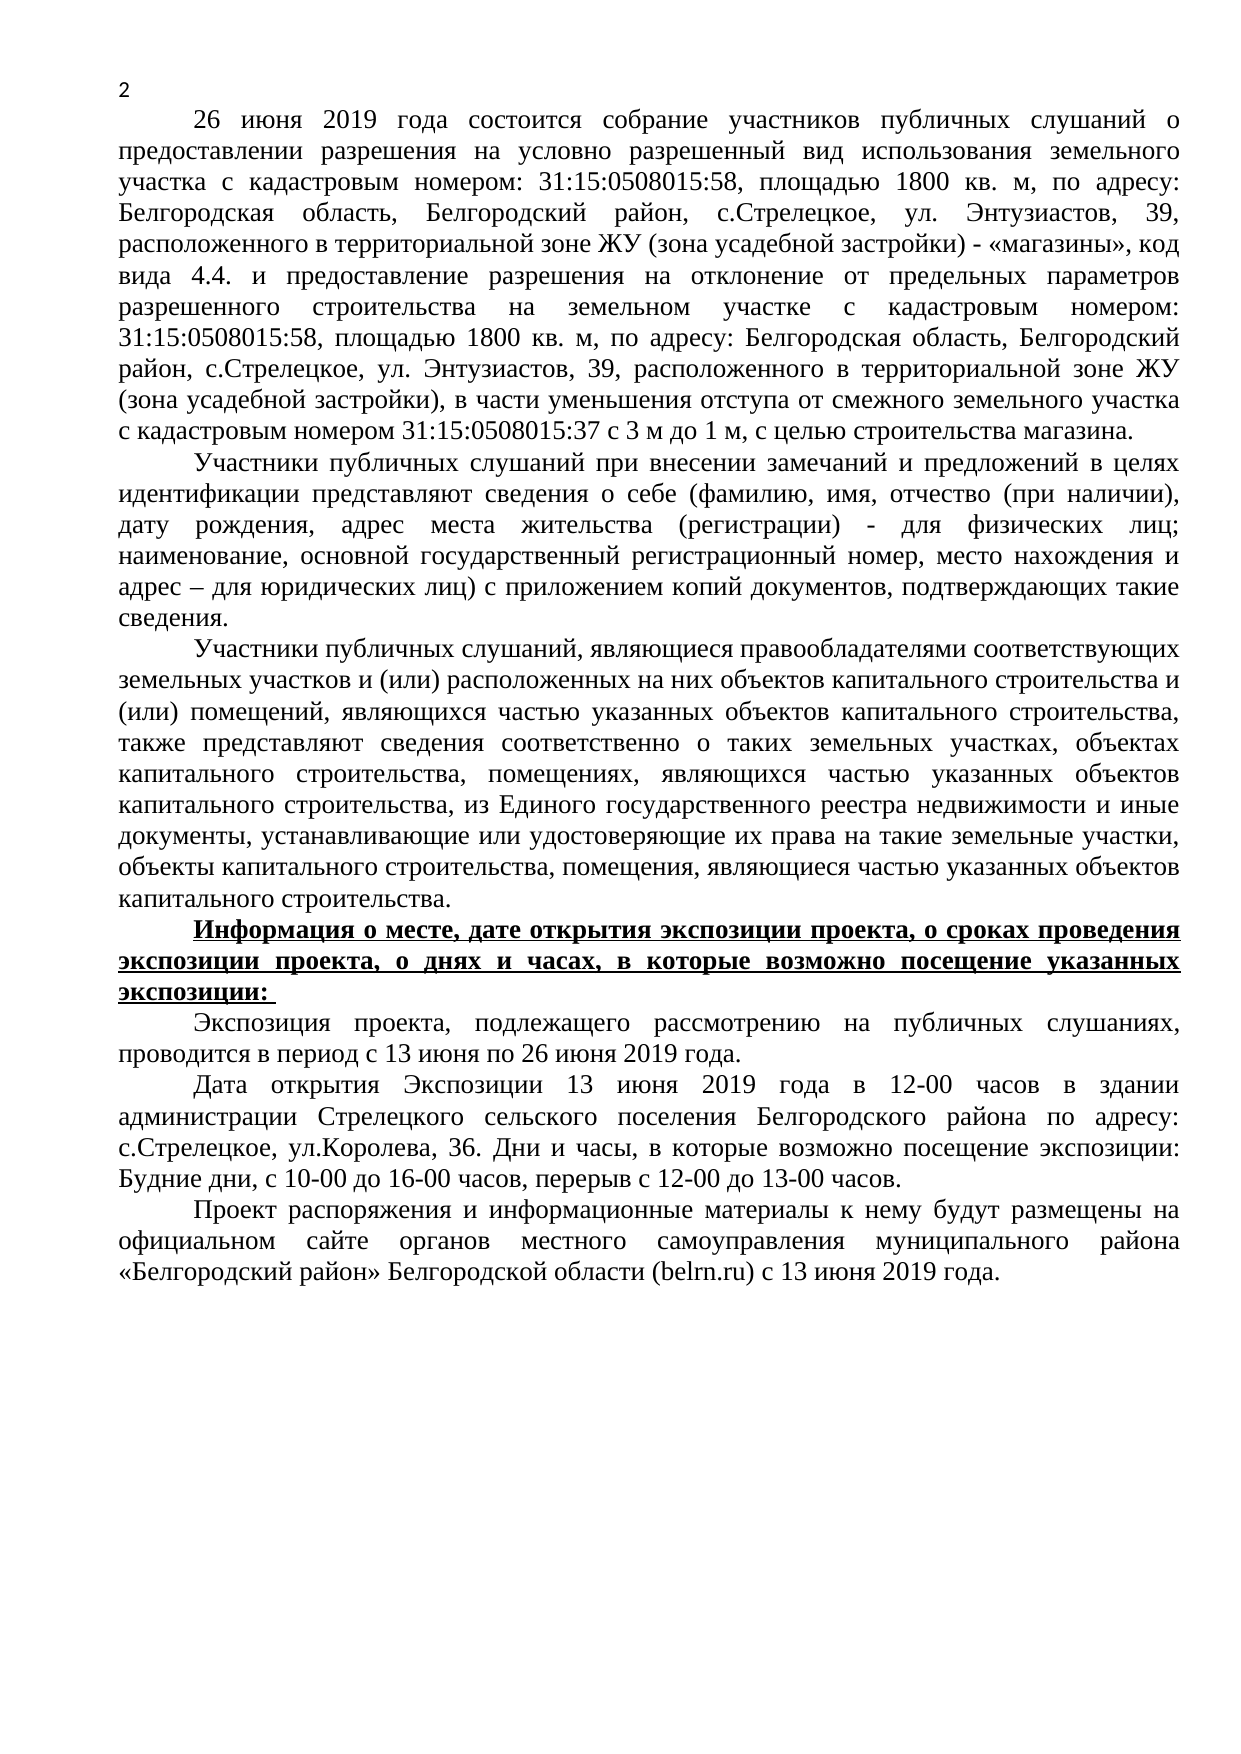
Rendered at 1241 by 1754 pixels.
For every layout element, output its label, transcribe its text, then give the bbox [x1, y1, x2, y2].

text Информация о месте, дате открытия экспозиции проекта, о сроках проведения экспозиции проекта, о днях и часах, в которые возможно посещение указанных [118, 913, 1181, 971]
text Дата открытия Экспозиции 13 июня 2019 года в 12-00 часов в здании администрации Стрелецкого сельского поселения Белгородского района по адресу: с.Стрелецкое, ул.Королева, 36. Дни и часы, в которые возможно посещение экспозиции: Будние дни, с 10-00 до 16-00 часов, перерыв с 12-00 до 13-00 часов. [118, 1068, 1181, 1193]
text экспозиции: [118, 973, 1181, 1006]
text Участники публичных слушаний при внесении замечаний и предложений в целях идентификации представляют сведения о себе (фамилию, имя, отчество (при наличии), дату рождения, адрес места жительства (регистрации) - для физических лиц; наименование, основной государственный регистрационный номер, место нахождения и адрес – для юридических лиц) с приложением копий документов, подтверждающих такие сведения. [118, 446, 1181, 632]
text Проект распоряжения и информационные материалы к нему будут размещены на официальном сайте органов местного самоуправления муниципального района «Белгородский район» Белгородской области (belrn.ru) с 13 июня 2019 года. [118, 1193, 1181, 1287]
text Участники публичных слушаний, являющиеся правообладателями соответствующих земельных участков и (или) расположенных на них объектов капитального строительства и (или) помещений, являющихся частью указанных объектов капитального строительства, также представляют сведения соответственно о таких земельных участках, объектах капитального строительства, помещениях, являющихся частью указанных объектов капитального строительства, из Единого государственного реестра недвижимости и иные документы, устанавливающие или удостоверяющие их права на такие земельные участки, объекты капитального строительства, помещения, являющиеся частью указанных объектов капитального строительства. [118, 632, 1181, 913]
text 26 июня 2019 года состоится собрание участников публичных слушаний о предоставлении разрешения на условно разрешенный вид использования земельного участка с кадастровым номером: 31:15:0508015:58, площадью 1800 кв. м, по адресу: Белгородская область, Белгородский район, с.Стрелецкое, ул. Энтузиастов, 39, расположенного в территориальной зоне ЖУ (зона усадебной застройки) - «магазины», код вида 4.4. и предоставление разрешения на отклонение от предельных параметров разрешенного строительства на земельном участке с кадастровым номером: 31:15:0508015:58, площадью 1800 кв. м, по адресу: Белгородская область, Белгородский район, с.Стрелецкое, ул. Энтузиастов, 39, расположенного в территориальной зоне ЖУ (зона усадебной застройки), в части уменьшения отступа от смежного земельного участка с кадастровым номером 31:15:0508015:37 с 3 м до 1 м, с целью строительства магазина. [118, 103, 1181, 446]
text Экспозиция проекта, подлежащего рассмотрению на публичных слушаниях, проводится в период с 13 июня по 26 июня 2019 года. [118, 1006, 1181, 1068]
